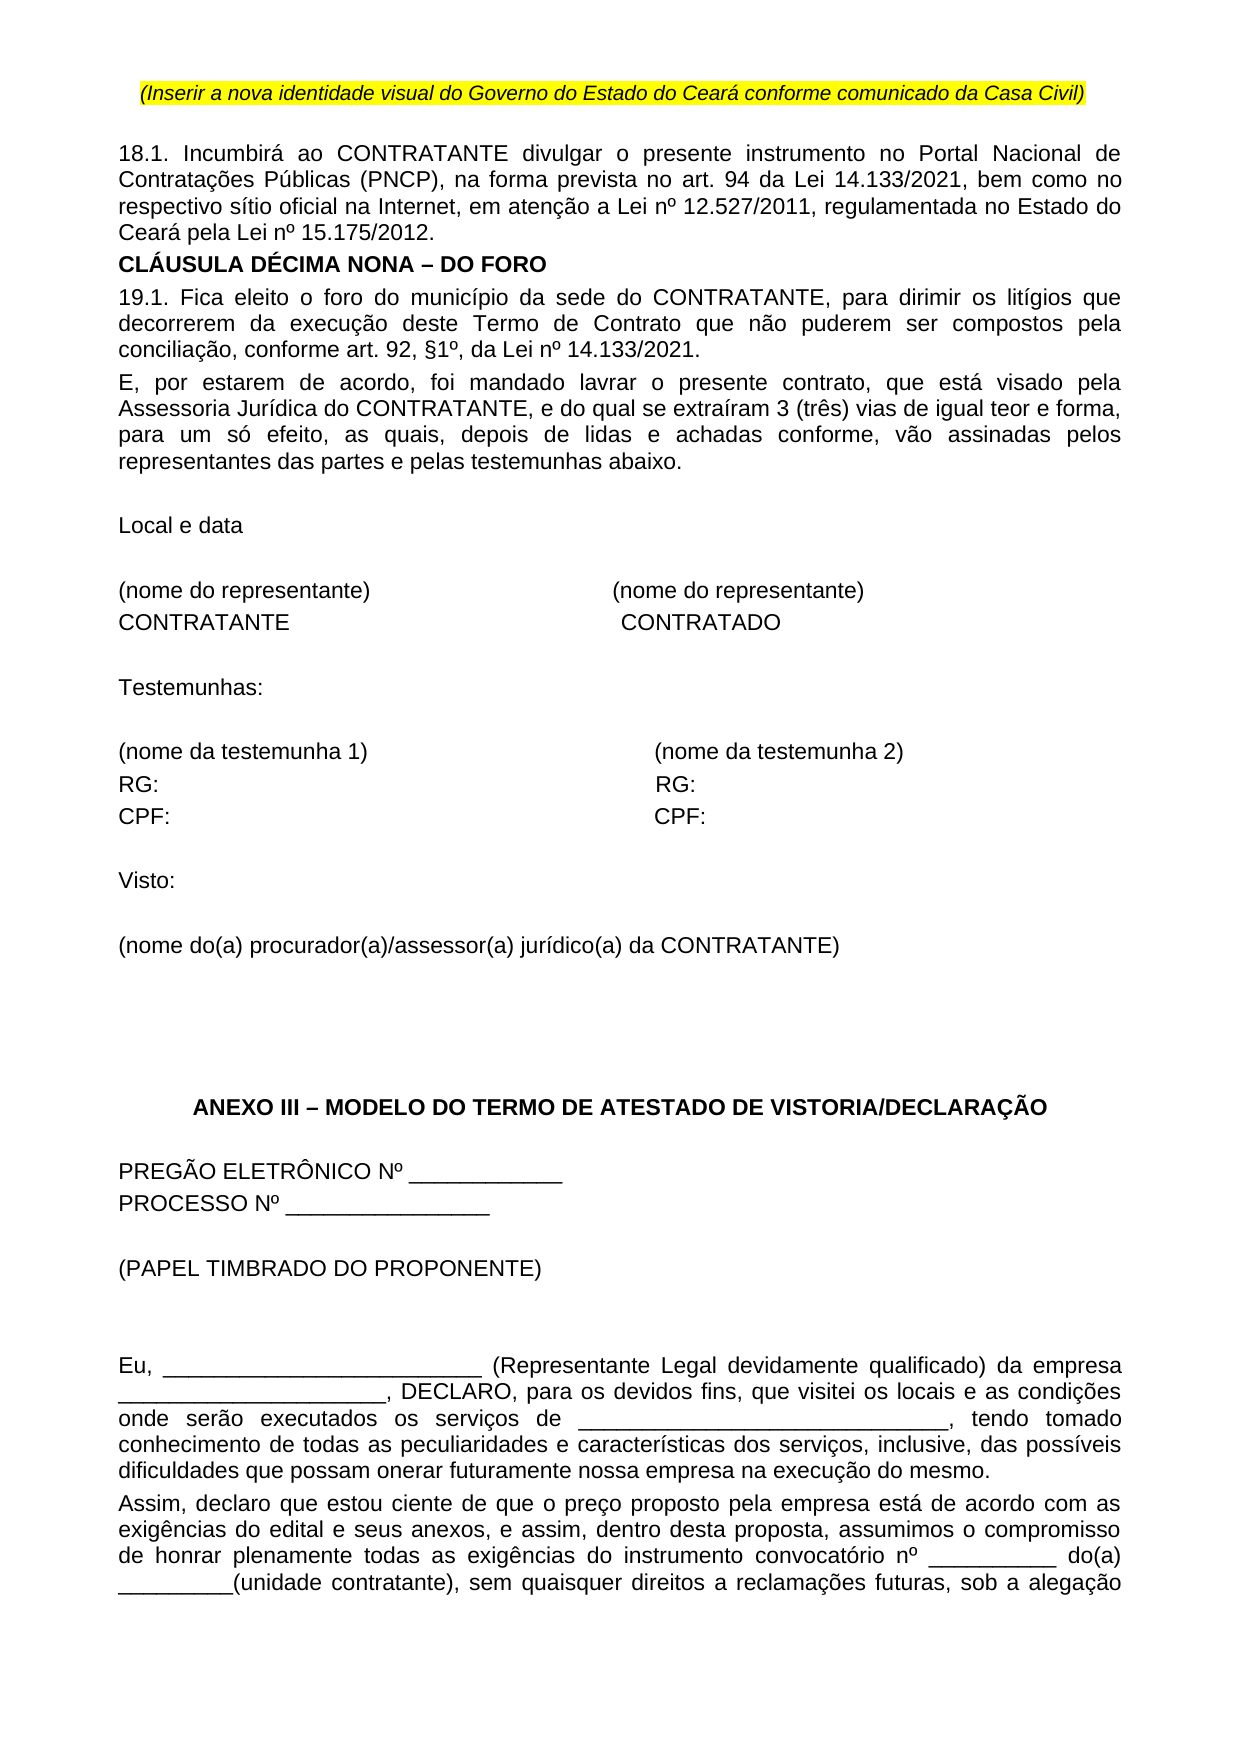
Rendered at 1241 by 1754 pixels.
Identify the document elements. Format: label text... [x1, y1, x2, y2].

text CLÁUSULA DÉCIMA NONA – DO FORO [118, 251, 1122, 278]
text E, por estarem de acordo, foi mandado lavrar o presente contrato, que está visado pela Assessoria Jurídica do CONTRATANTE, e do qual se extraíram 3 (três) vias de igual teor e forma, para um só efeito, as quais, depois de lidas e achadas conforme, vão assinadas pelos representantes das partes e pelas testemunhas abaixo. [118, 368, 1122, 474]
text Eu, _________________________ (Representante Legal devidamente qualificado) da empresa _____________________, DECLARO, para os devidos fins, que visitei os locais e as condições onde serão executados os serviços de _____________________________, tendo tomado conhecimento de todas as peculiaridades e características dos serviços, inclusive, das possíveis dificuldades que possam onerar futuramente nossa empresa na execução do mesmo. [118, 1352, 1122, 1483]
text 18.1. Incumbirá ao CONTRATANTE divulgar o presente instrumento no Portal Nacional de Contratações Públicas (PNCP), na forma prevista no art. 94 da Lei 14.133/2021, bem como no respectivo sítio oficial na Internet, em atenção a Lei nº 12.527/2011, regulamentada no Estado do Ceará pela Lei nº 15.175/2012. [118, 140, 1122, 245]
text (PAPEL TIMBRADO DO PROPONENTE) [118, 1255, 1122, 1281]
text (nome do(a) procurador(a)/assessor(a) jurídico(a) da CONTRATANTE) [118, 932, 1122, 958]
text CPF: CPF: [118, 803, 1122, 829]
text (nome do representante) (nome do representante) [118, 577, 1122, 603]
text Visto: [118, 867, 1122, 894]
text RG: RG: [118, 771, 1122, 797]
text PROCESSO Nº ________________ [118, 1190, 1122, 1217]
text 19.1. Fica eleito o foro do município da sede do CONTRATANTE, para dirimir os litígios que decorrerem da execução deste Termo de Contrato que não puderem ser compostos pela conciliação, conforme art. 92, §1º, da Lei nº 14.133/2021. [118, 283, 1122, 363]
text PREGÃO ELETRÔNICO Nº ____________ [118, 1158, 1122, 1184]
text (nome da testemunha 1) (nome da testemunha 2) [118, 738, 1122, 764]
text ANEXO III – MODELO DO TERMO DE ATESTADO DE VISTORIA/DECLARAÇÃO [118, 1093, 1122, 1120]
text Local e data [118, 512, 1122, 538]
text CONTRATANTE CONTRATADO [118, 609, 1122, 635]
text Assim, declaro que estou ciente de que o preço proposto pela empresa está de acordo com as exigências do edital e seus anexos, e assim, dentro desta proposta, assumimos o compromisso de honrar plenamente todas as exigências do instrumento convocatório nº __________ do(a) _________(unidade contratante), sem quaisquer direitos a reclamações futuras, sob a alegação [118, 1489, 1122, 1595]
text Testemunhas: [118, 674, 1122, 700]
